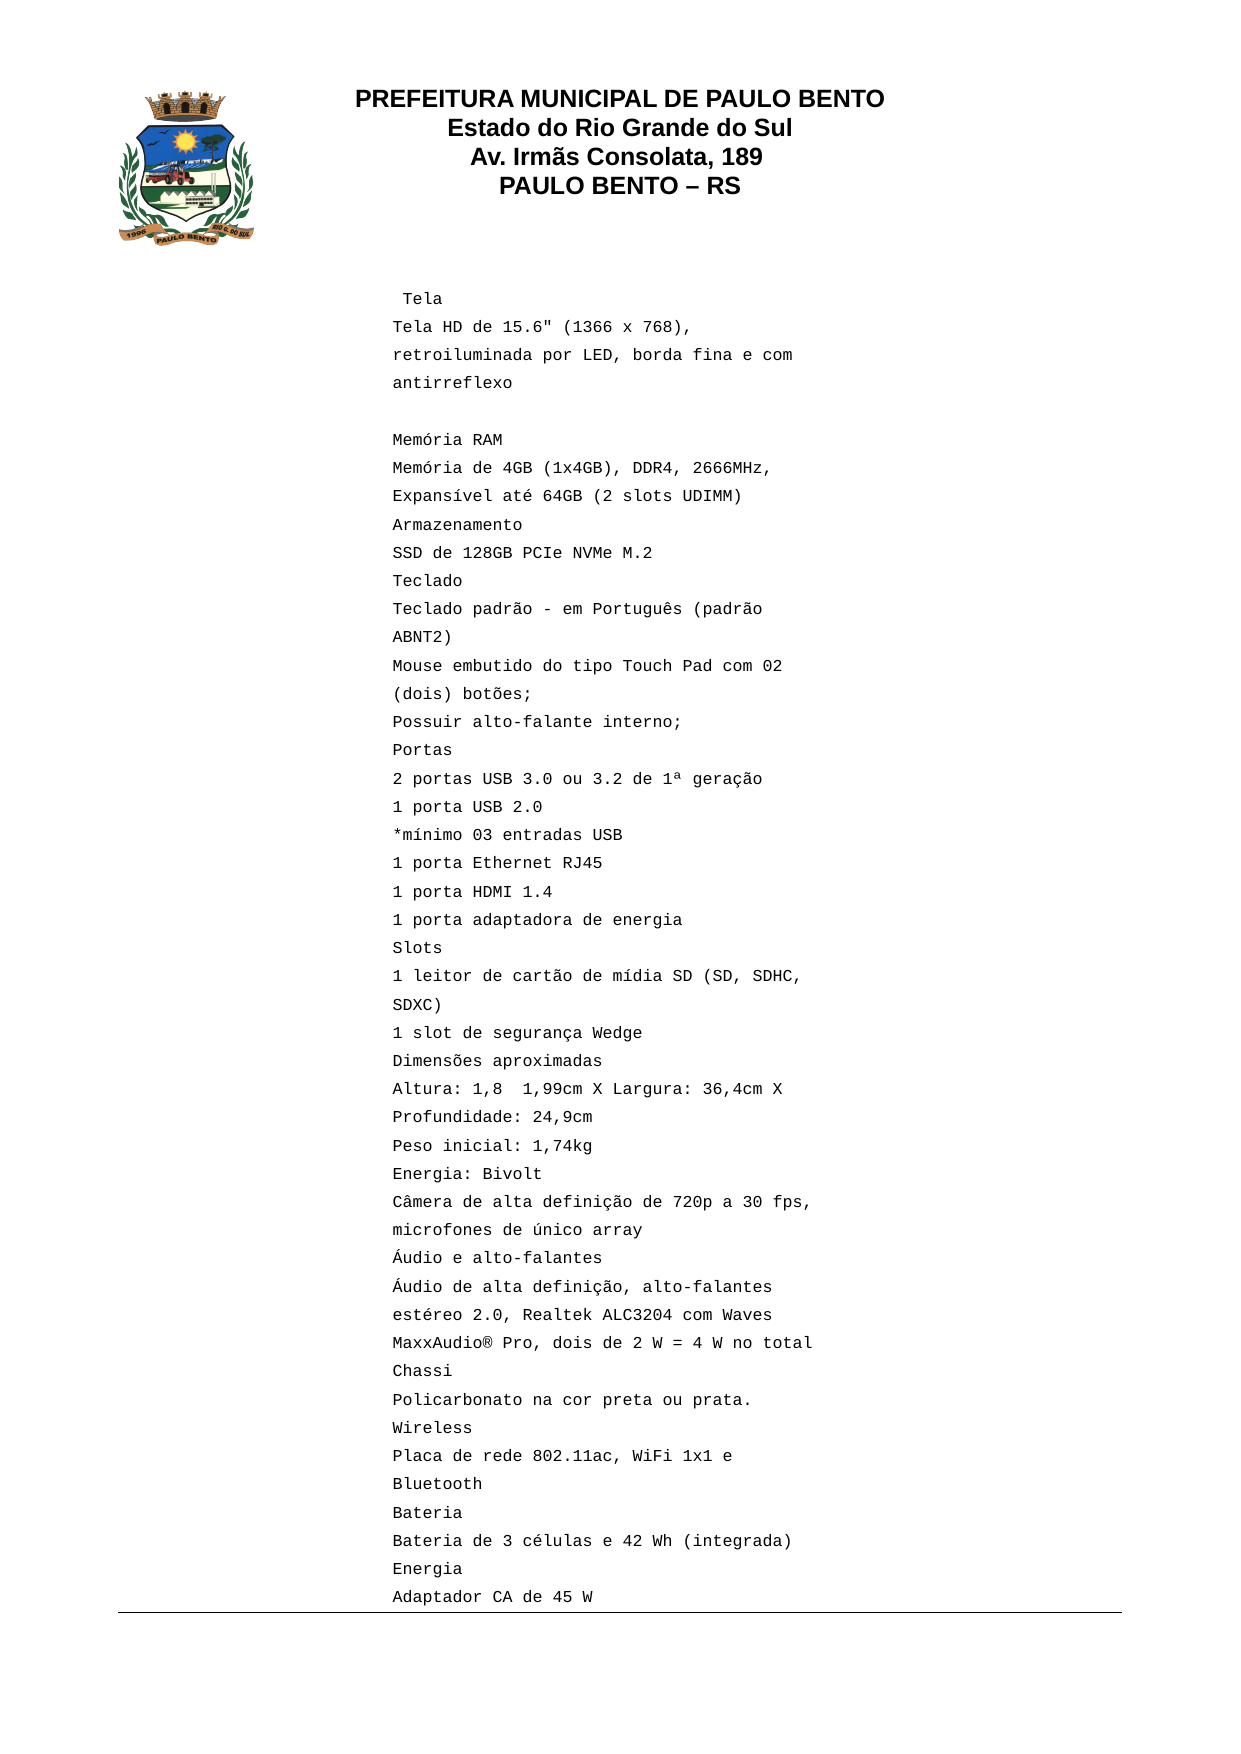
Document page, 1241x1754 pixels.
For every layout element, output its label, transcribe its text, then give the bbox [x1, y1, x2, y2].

picture [118, 90, 254, 246]
text Tela Tela HD de 15.6" (1366 x 768), retroiluminada por LED, borda fina e com antirreflexo Memória RAM Memória de 4GB (1x4GB), DDR4, 2666MHz, Expansível até 64GB (2 slots UDIMM) Armazenamento SSD de 128GB PCIe NVMe M.2 Teclado Teclado padrão - em Português (padrão ABNT2) Mouse embutido do tipo Touch Pad com 02 (dois) botões; Possuir alto-falante interno; Portas 2 portas USB 3.0 ou 3.2 de 1ª geração 1 porta USB 2.0 *mínimo 03 entradas USB 1 porta Ethernet RJ45 1 porta HDMI 1.4 1 porta adaptadora de energia Slots 1 leitor de cartão de mídia SD (SD, SDHC, SDXC) 1 slot de segurança Wedge Dimensões aproximadas Altura: 1,8 1,99cm X Largura: 36,4cm X Profundidade: 24,9cm Peso inicial: 1,74kg Energia: Bivolt Câmera de alta definição de 720p a 30 fps, microfones de único array Áudio e alto-falantes Áudio de alta definição, alto-falantes estéreo 2.0, Realtek ALC3204 com Waves MaxxAudio® Pro, dois de 2 W = 4 W no total Chassi Policarbonato na cor preta ou prata. Wireless Placa de rede 802.11ac, WiFi 1x1 e Bluetooth Bateria Bateria de 3 células e 42 Wh (integrada) Energia Adaptador CA de 45 W [118, 286, 1122, 1612]
